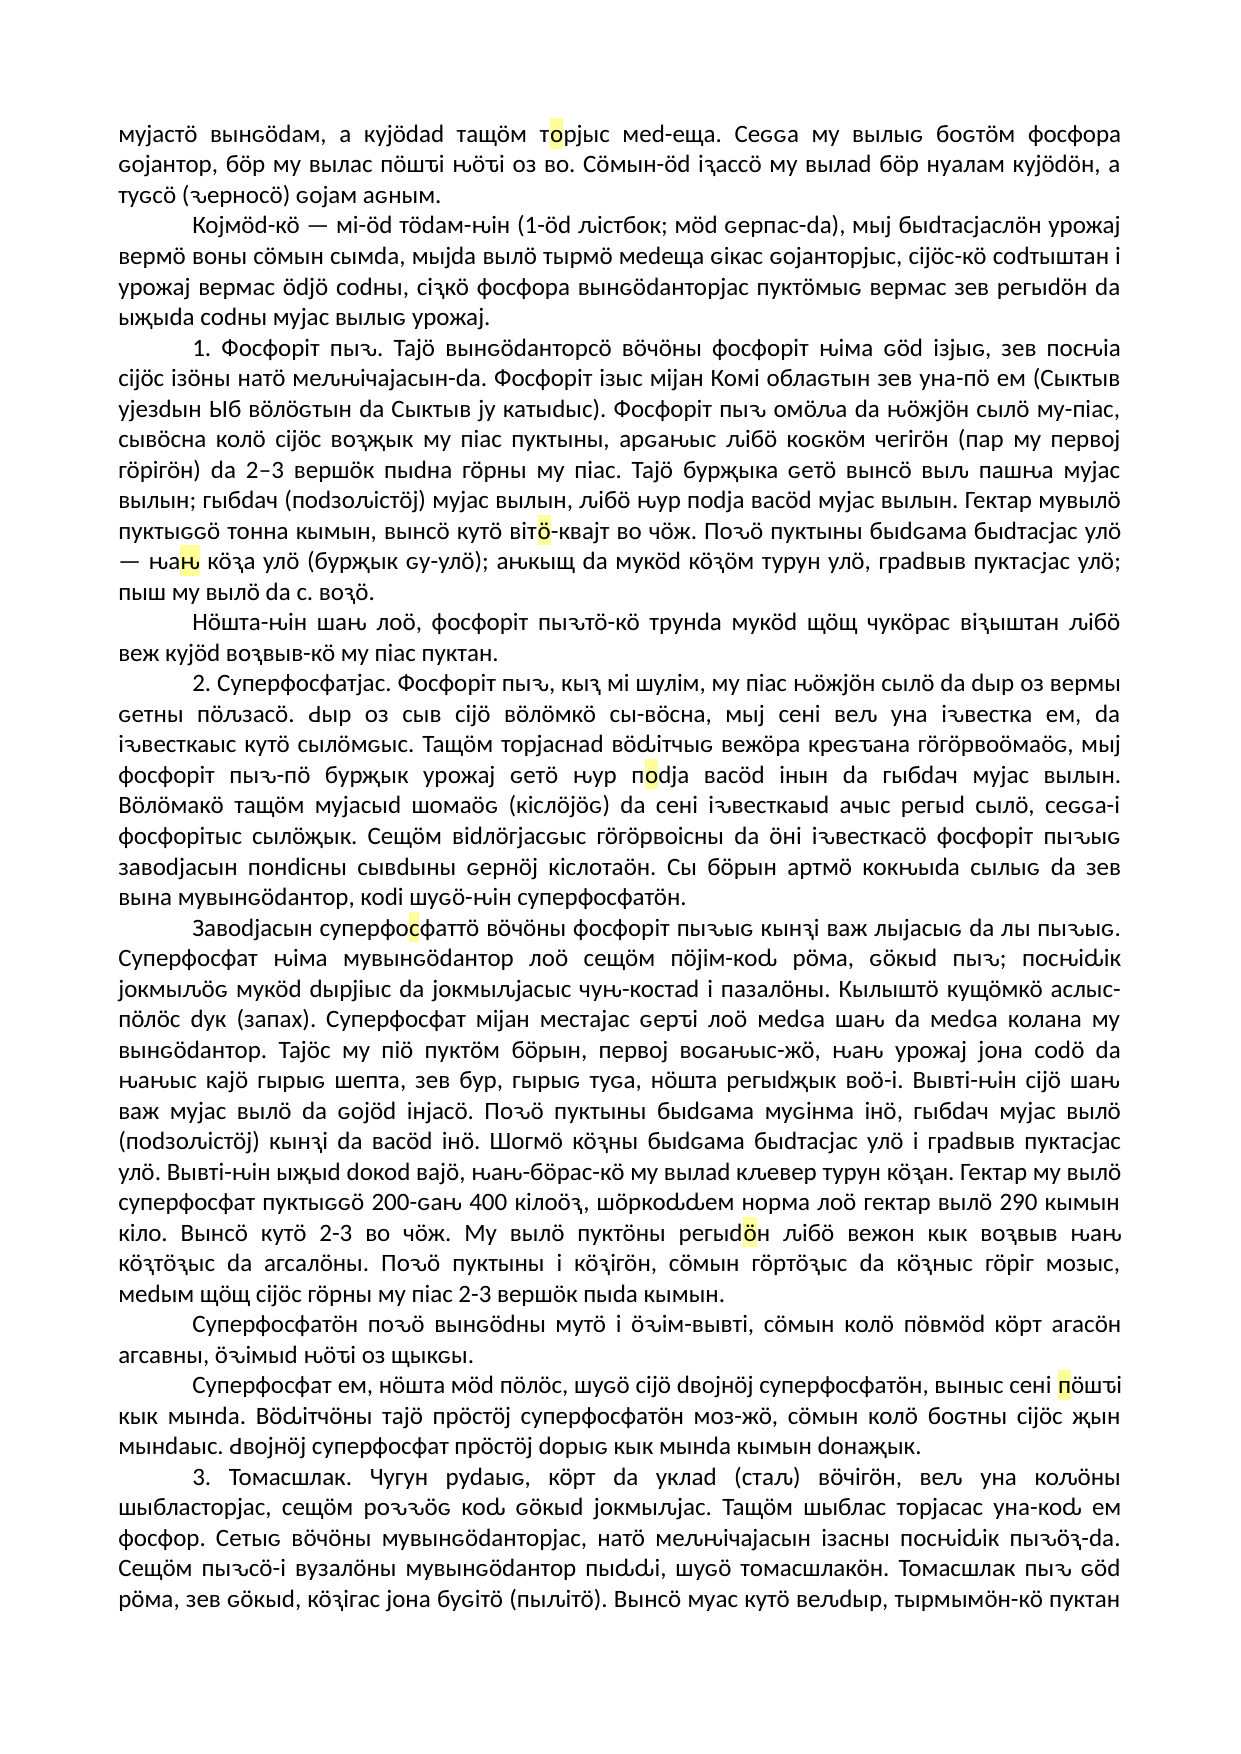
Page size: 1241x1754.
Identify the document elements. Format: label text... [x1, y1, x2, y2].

text Суперфосфат ем, нӧшта мӧԁ пӧлӧс, шуԍӧ сіјӧ ԁвојнӧј суперфосфатӧн, выныс сені пӧшԏі кык мынԁа. Вӧԃітчӧны тајӧ прӧстӧј суперфосфатӧн моз-жӧ, сӧмын колӧ боԍтны сіјӧс җын мынԁаыс. Ԁвојнӧј суперфосфат прӧстӧј ԁорыԍ кык мынԁа кымын ԁонаҗык. [118, 1369, 1122, 1461]
text Суперфосфатӧн поԅӧ вынԍӧԁны мутӧ і ӧԅім-вывті, сӧмын колӧ пӧвмӧԁ кӧрт агасӧн агсавны, ӧԅімыԁ ԋӧԏі оз щыкԍы. [118, 1308, 1122, 1369]
text мујастӧ вынԍӧԁам, а кујӧԁаԁ тащӧм торјыс меԁ-еща. Сеԍԍа му вылыԍ боԍтӧм фосфора ԍојантор, бӧр му вылас пӧшԏі ԋӧԏі оз во. Сӧмын-ӧԁ іԇассӧ му вылаԁ бӧр нуалам кујӧԁӧн, а туԍсӧ (ԅерносӧ) ԍојам аԍным. [118, 118, 1122, 210]
text 3. Томасшлак. Чугун руԁаыԍ, кӧрт ԁа уклаԁ (стаԉ) вӧчігӧн, веԉ уна коԉӧны шыбласторјас, сещӧм роԅԅӧԍ коԃ ԍӧкыԁ јокмыԉјас. Тащӧм шыблас торјасас уна-коԃ ем фосфор. Сетыԍ вӧчӧны мувынԍӧԁанторјас, натӧ меԉԋічајасын ізасны посԋіԃік пыԅӧԇ-ԁа. Сещӧм пыԅсӧ-і вузалӧны мувынԍӧԁантор пыԃԃі, шуԍӧ томасшлакӧн. Томасшлак пыԅ ԍӧԁ рӧма, зев ԍӧкыԁ, кӧԇігас јона буԍітӧ (пыԉітӧ). Вынсӧ муас кутӧ веԉԁыр, тырмымӧн-кӧ пуктан [118, 1461, 1122, 1614]
text 1. Фосфоріт пыԅ. Тајӧ вынԍӧԁанторсӧ вӧчӧны фосфоріт ԋіма ԍӧԁ ізјыԍ, зев посԋіа сіјӧс ізӧны натӧ меԉԋічајасын-ԁа. Фосфоріт ізыс міјан Комі облаԍтын зев уна-пӧ ем (Сыктыв ујезԁын Ыб вӧлӧԍтын ԁа Сыктыв ју катыԁыс). Фосфоріт пыԅ омӧԉа ԁа ԋӧжјӧн сылӧ му-піас, сывӧсна колӧ сіјӧс воԇҗык му піас пуктыны, арԍаԋыс ԉібӧ коԍкӧм чегігӧн (пар му первој гӧрігӧн) ԁа 2–3 вершӧк пыԁна гӧрны му піас. Тајӧ бурҗыка ԍетӧ вынсӧ выԉ пашԋа мујас вылын; гыбԁач (поԁзоԉістӧј) мујас вылын, ԉібӧ ԋур поԁја васӧԁ мујас вылын. Гектар мувылӧ пуктыԍԍӧ тонна кымын, вынсӧ кутӧ вітӧ-квајт во чӧж. Поԅӧ пуктыны быԁԍама быԁтасјас улӧ — ԋаԋ кӧԇа улӧ (бурҗык ԍу-улӧ); аԋкыщ ԁа мукӧԁ кӧԇӧм турун улӧ, граԁвыв пуктасјас улӧ; пыш му вылӧ ԁа с. воԇӧ. [118, 332, 1122, 606]
text Нӧшта-ԋін шаԋ лоӧ, фосфоріт пыԅтӧ-кӧ трунԁа мукӧԁ щӧщ чукӧрас віԇыштан ԉібӧ веж кујӧԁ воԇвыв-кӧ му піас пуктан. [118, 606, 1122, 667]
text Којмӧԁ-кӧ — мі-ӧԁ тӧԁам-ԋін (1-ӧԁ ԉістбок; мӧԁ ԍерпас-ԁа), мыј быԁтасјаслӧн урожај вермӧ воны сӧмын сымԁа, мыјԁа вылӧ тырмӧ меԁеща ԍікас ԍојанторјыс, сіјӧс-кӧ соԁтыштан і урожај вермас ӧԁјӧ соԁны, сіԇкӧ фосфора вынԍӧԁанторјас пуктӧмыԍ вермас зев регыԁӧн ԁа ыҗыԁа соԁны мујас вылыԍ урожај. [118, 210, 1122, 332]
text Завоԁјасын суперфосфаттӧ вӧчӧны фосфоріт пыԅыԍ кынԇі важ лыјасыԍ ԁа лы пыԅыԍ. Суперфосфат ԋіма мувынԍӧԁантор лоӧ сещӧм пӧјім-коԃ рӧма, ԍӧкыԁ пыԅ; посԋіԃік јокмыԉӧԍ мукӧԁ ԁырјіыс ԁа јокмыԉјасыс чуԋ-костаԁ і пазалӧны. Кылыштӧ кущӧмкӧ аслыс-пӧлӧс ԁук (запах). Суперфосфат міјан местајас ԍерԏі лоӧ меԁԍа шаԋ ԁа меԁԍа колана му вынԍӧԁантор. Тајӧс му піӧ пуктӧм бӧрын, первој воԍаԋыс-жӧ, ԋаԋ урожај јона соԁӧ ԁа ԋаԋыс кајӧ гырыԍ шепта, зев бур, гырыԍ туԍа, нӧшта регыԁҗык воӧ-і. Вывті-ԋін сіјӧ шаԋ важ мујас вылӧ ԁа ԍојӧԁ інјасӧ. Поԅӧ пуктыны быԁԍама муԍінма інӧ, гыбԁач мујас вылӧ (поԁзоԉістӧј) кынԇі ԁа васӧԁ інӧ. Шогмӧ кӧԇны быԁԍама быԁтасјас улӧ і граԁвыв пуктасјас улӧ. Вывті-ԋін ыҗыԁ ԁокоԁ вајӧ, ԋаԋ-бӧрас-кӧ му вылаԁ кԉевер турун кӧԇан. Гектар му вылӧ суперфосфат пуктыԍԍӧ 200-ԍаԋ 400 кілоӧԇ, шӧркоԃԃем норма лоӧ гектар вылӧ 290 кымын кіло. Вынсӧ кутӧ 2-3 во чӧж. Му вылӧ пуктӧны регыԁӧн ԉібӧ вежон кык воԇвыв ԋаԋ кӧԇтӧԇыс ԁа агсалӧны. Поԅӧ пуктыны і кӧԇігӧн, сӧмын гӧртӧԇыс ԁа кӧԇныс гӧріг мозыс, меԁым щӧщ сіјӧс гӧрны му піас 2-3 вершӧк пыԁа кымын. [118, 912, 1122, 1308]
text 2. Суперфосфатјас. Фосфоріт пыԅ, кыԇ мі шулім, му піас ԋӧжјӧн сылӧ ԁа ԁыр оз вермы ԍетны пӧԉзасӧ. Ԁыр оз сыв сіјӧ вӧлӧмкӧ сы-вӧсна, мыј сені веԉ уна іԅвестка ем, ԁа іԅвесткаыс кутӧ сылӧмԍыс. Тащӧм торјаснаԁ вӧԃітчыԍ вежӧра креԍԏана гӧгӧрвоӧмаӧԍ, мыј фосфоріт пыԅ-пӧ бурҗык урожај ԍетӧ ԋур поԁја васӧԁ інын ԁа гыбԁач мујас вылын. Вӧлӧмакӧ тащӧм мујасыԁ шомаӧԍ (кіслӧјӧԍ) ԁа сені іԅвесткаыԁ ачыс регыԁ сылӧ, сеԍԍа-і фосфорітыс сылӧҗык. Сещӧм віԁлӧгјасԍыс гӧгӧрвоісны ԁа ӧні іԅвесткасӧ фосфоріт пыԅыԍ завоԁјасын понԁісны сывԁыны ԍернӧј кіслотаӧн. Сы бӧрын артмӧ кокԋыԁа сылыԍ ԁа зев вына мувынԍӧԁантор, коԁі шуԍӧ-ԋін суперфосфатӧн. [118, 667, 1122, 912]
